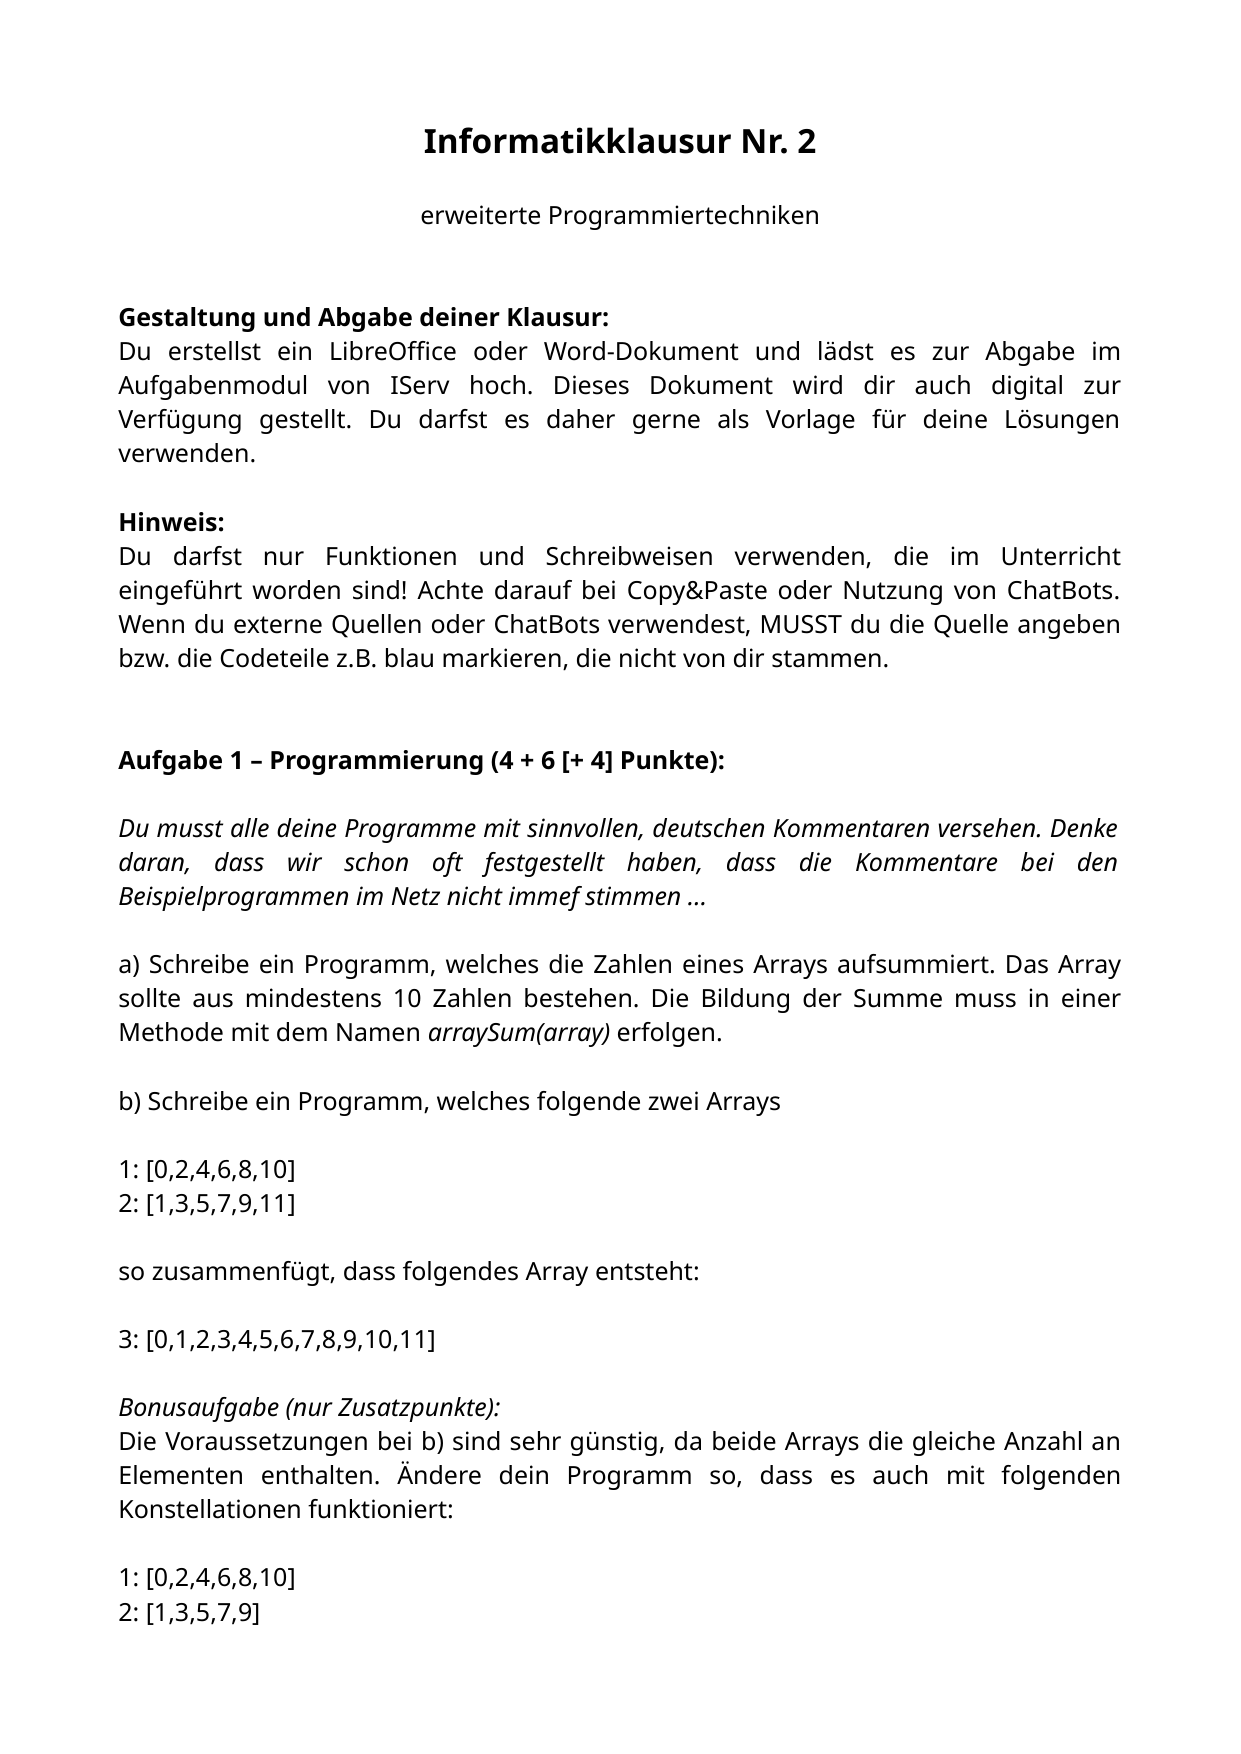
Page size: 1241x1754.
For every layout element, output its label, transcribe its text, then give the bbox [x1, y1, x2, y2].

text 2: [1,3,5,7,9] [118, 1594, 1122, 1628]
text a) Schreibe ein Programm, welches die Zahlen eines Arrays aufsummiert. Das Array sollte aus mindestens 10 Zahlen bestehen. Die Bildung der Summe muss in einer Methode mit dem Namen arraySum(array) erfolgen. [118, 947, 1122, 1049]
text Bonusaufgabe (nur Zusatzpunkte): [118, 1390, 1122, 1424]
text Hinweis: [118, 504, 1122, 538]
text Gestaltung und Abgabe deiner Klausur: [118, 300, 1122, 334]
text 3: [0,1,2,3,4,5,6,7,8,9,10,11] [118, 1322, 1122, 1356]
text b) Schreibe ein Programm, welches folgende zwei Arrays [118, 1083, 1122, 1117]
text so zusammenfügt, dass folgendes Array entsteht: [118, 1253, 1122, 1288]
text Du musst alle deine Programme mit sinnvollen, deutschen Kommentaren versehen. Denke daran, dass wir schon oft festgestellt haben, dass die Kommentare bei den Beispielprogrammen im Netz nicht immef stimmen ... [118, 811, 1122, 913]
text Die Voraussetzungen bei b) sind sehr günstig, da beide Arrays die gleiche Anzahl an Elementen enthalten. Ändere dein Programm so, dass es auch mit folgenden Konstellationen funktioniert: [118, 1424, 1122, 1526]
text 1: [0,2,4,6,8,10] [118, 1560, 1122, 1594]
text Informatikklausur Nr. 2 [118, 118, 1122, 163]
text Aufgabe 1 – Programmierung (4 + 6 [+ 4] Punkte): [118, 743, 1122, 777]
text erweiterte Programmiertechniken [118, 198, 1122, 232]
text Du erstellst ein LibreOffice oder Word-Dokument und lädst es zur Abgabe im Aufgabenmodul von IServ hoch. Dieses Dokument wird dir auch digital zur Verfügung gestellt. Du darfst es daher gerne als Vorlage für deine Lösungen verwenden. [118, 334, 1122, 470]
text Du darfst nur Funktionen und Schreibweisen verwenden, die im Unterricht eingeführt worden sind! Achte darauf bei Copy&Paste oder Nutzung von ChatBots. Wenn du externe Quellen oder ChatBots verwendest, MUSST du die Quelle angeben bzw. die Codeteile z.B. blau markieren, die nicht von dir stammen. [118, 538, 1122, 674]
text 2: [1,3,5,7,9,11] [118, 1185, 1122, 1219]
text 1: [0,2,4,6,8,10] [118, 1151, 1122, 1185]
